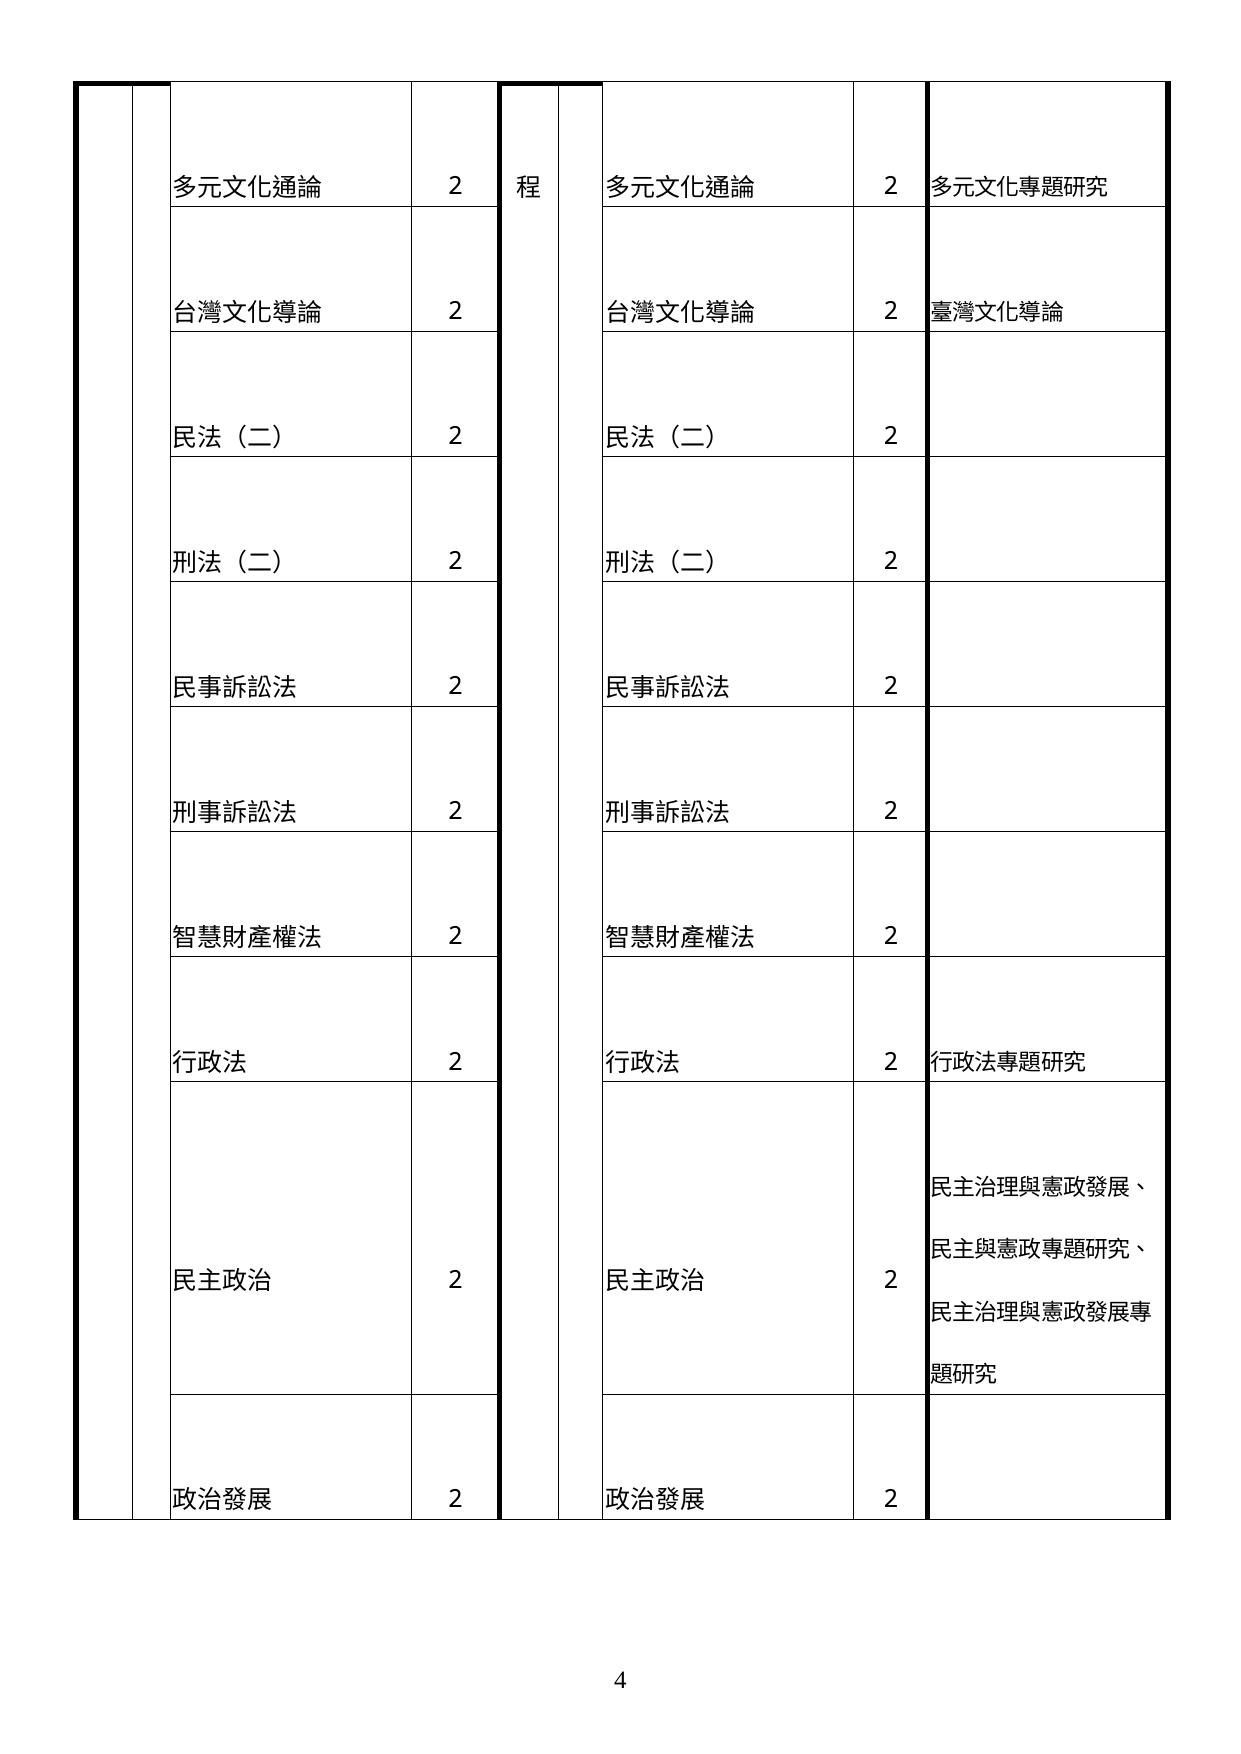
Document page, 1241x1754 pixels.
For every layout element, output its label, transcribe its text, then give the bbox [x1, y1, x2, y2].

table_cell 2 [412, 207, 497, 331]
table_cell 程 [502, 86, 558, 1518]
table_cell 民法（二） [171, 332, 411, 456]
table_cell [930, 832, 1165, 956]
table_cell 2 [412, 1395, 497, 1518]
table_cell 多元文化通論 [603, 82, 853, 206]
table_cell 2 [854, 1395, 925, 1518]
table_cell 刑法（二） [171, 457, 411, 581]
table_cell 刑法（二） [603, 457, 853, 581]
table_cell [79, 86, 132, 1518]
table_cell 政治發展 [171, 1395, 411, 1518]
table_cell 2 [412, 82, 497, 206]
table_cell 刑事訴訟法 [171, 707, 411, 831]
table_cell 2 [854, 582, 925, 706]
table_cell 臺灣文化導論 [930, 207, 1165, 331]
table_cell 2 [412, 332, 497, 456]
table_cell 政治發展 [603, 1395, 853, 1518]
table_cell 2 [854, 82, 925, 206]
table_cell 刑事訴訟法 [603, 707, 853, 831]
table_cell 台灣文化導論 [603, 207, 853, 331]
table_cell 2 [412, 582, 497, 706]
table_cell 2 [854, 332, 925, 456]
table_cell 民法（二） [603, 332, 853, 456]
table_cell 台灣文化導論 [171, 207, 411, 331]
table_cell [930, 582, 1165, 706]
table_cell [133, 86, 170, 1518]
table_cell 2 [854, 207, 925, 331]
table_cell 行政法專題研究 [930, 957, 1165, 1081]
table_cell 行政法 [171, 957, 411, 1081]
table_cell 民主治理與憲政發展、 民主與憲政專題研究、 民主治理與憲政發展專題研究 [930, 1082, 1165, 1393]
table_cell 2 [854, 707, 925, 831]
table_cell 2 [412, 457, 497, 581]
table_cell 2 [854, 957, 925, 1081]
table_cell [559, 86, 602, 1518]
table_cell 民主政治 [171, 1082, 411, 1393]
table_cell [930, 457, 1165, 581]
table_cell 民事訴訟法 [171, 582, 411, 706]
table_cell 民主政治 [603, 1082, 853, 1393]
table_cell [930, 332, 1165, 456]
table_cell [930, 707, 1165, 831]
table_cell [930, 1395, 1165, 1518]
table_cell 智慧財產權法 [603, 832, 853, 956]
table_cell 多元文化通論 [171, 82, 411, 206]
table_cell 2 [854, 1082, 925, 1393]
table_cell 民事訴訟法 [603, 582, 853, 706]
table_cell 多元文化專題研究 [930, 82, 1165, 206]
table_cell 行政法 [603, 957, 853, 1081]
table_cell 2 [412, 957, 497, 1081]
table_cell 2 [854, 832, 925, 956]
table_cell 2 [854, 457, 925, 581]
table_cell 2 [412, 707, 497, 831]
table_cell 2 [412, 832, 497, 956]
table_cell 智慧財產權法 [171, 832, 411, 956]
table_cell 2 [412, 1082, 497, 1393]
